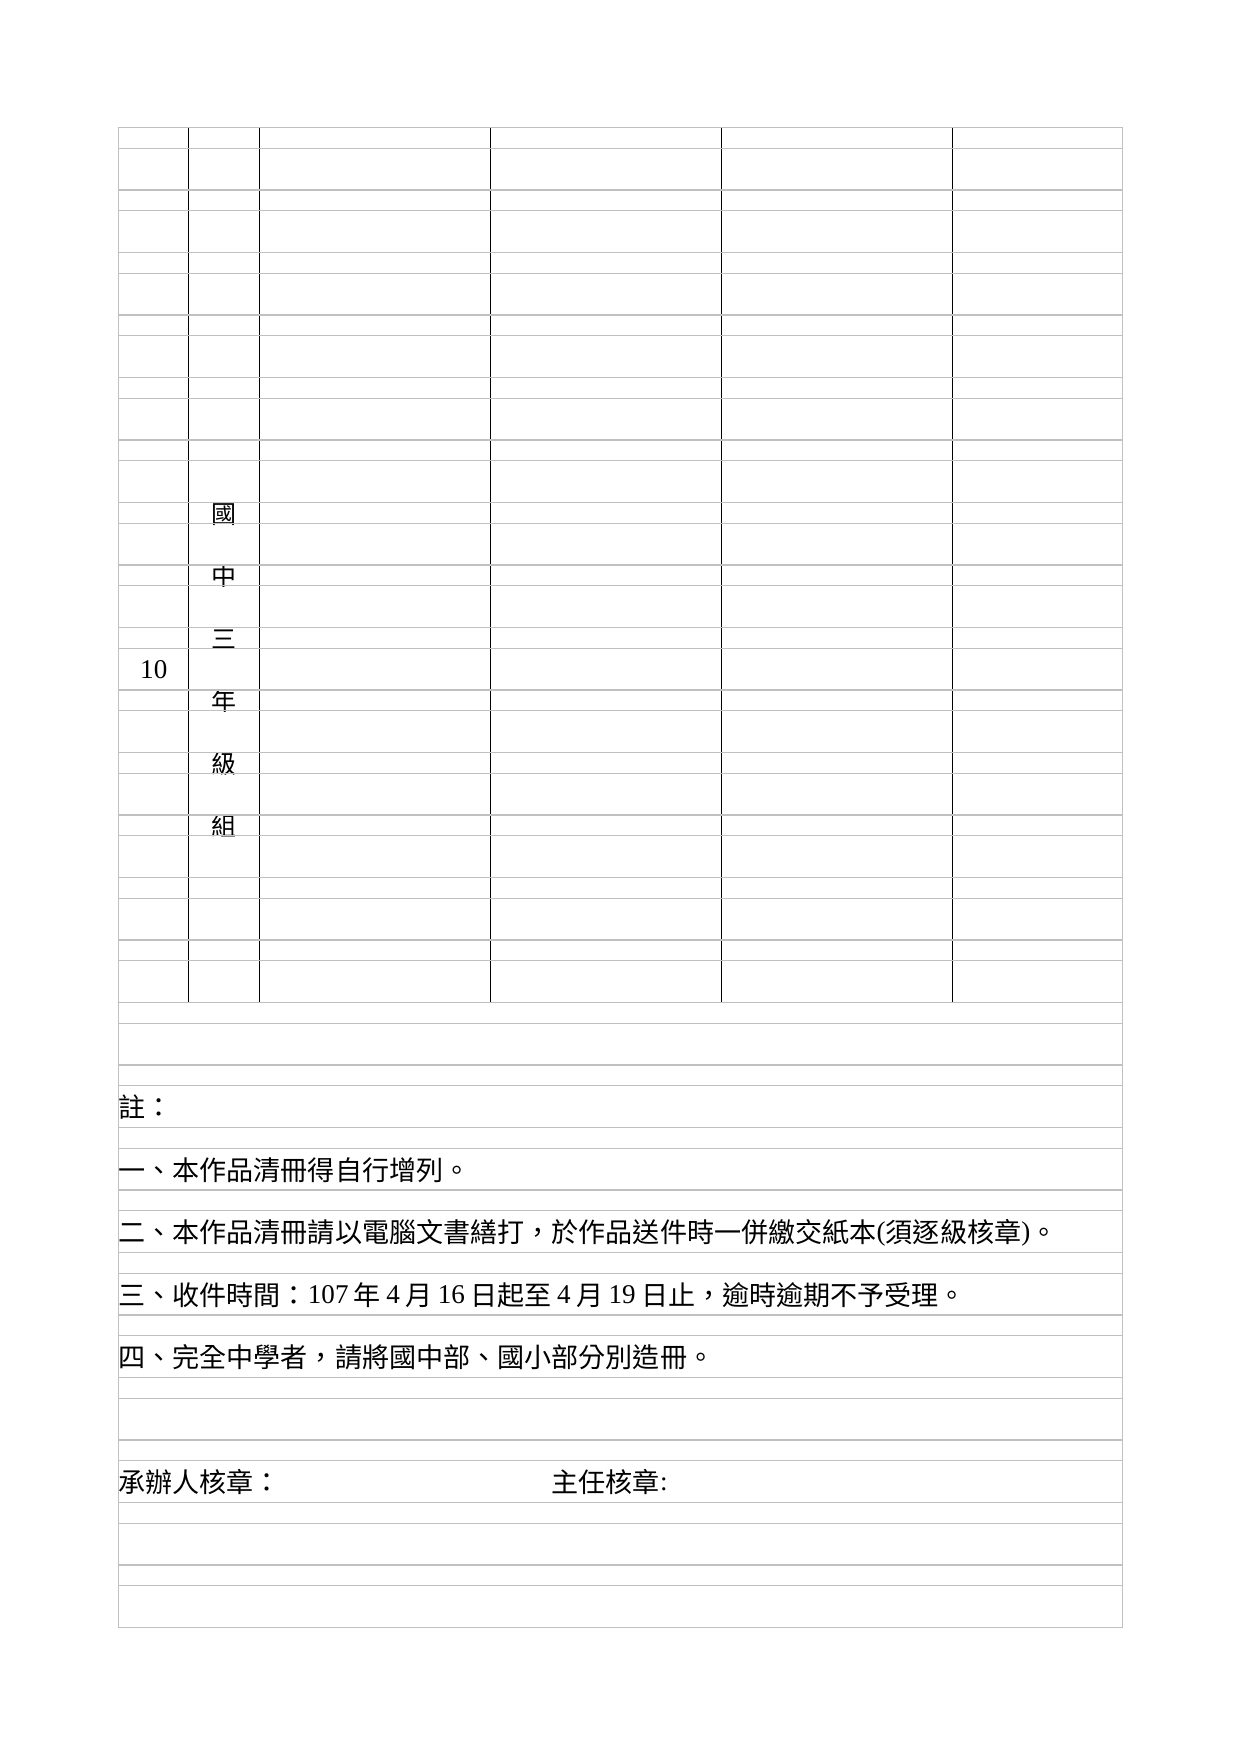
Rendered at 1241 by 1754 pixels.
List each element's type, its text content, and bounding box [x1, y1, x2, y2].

table_cell 國中三年級組 [189, 774, 259, 814]
text [119, 1316, 1122, 1335]
table_cell [260, 691, 490, 710]
table_cell [119, 399, 188, 439]
table_cell 國中三年級組 [189, 711, 259, 752]
table_cell [260, 461, 490, 502]
table_cell [260, 211, 490, 252]
table_cell [260, 899, 490, 939]
table_cell [491, 128, 721, 148]
table_cell [119, 441, 188, 460]
table_cell [260, 649, 490, 689]
table_cell [953, 128, 1122, 148]
table_cell [953, 336, 1122, 377]
table_cell 國中三年級組 [189, 586, 259, 627]
text 註： [119, 1086, 1122, 1127]
table_cell [260, 191, 490, 210]
table_cell [953, 774, 1122, 814]
table_cell [491, 941, 721, 960]
table_cell [722, 316, 952, 335]
text 二、本作品清冊請以電腦文書繕打，於作品送件時一併繳交紙本(須逐級核章)。 [119, 1211, 1122, 1252]
table_cell [953, 586, 1122, 627]
table_cell 國中二年級組 [189, 191, 259, 210]
table_cell [260, 336, 490, 377]
table_cell [260, 711, 490, 752]
text 四、完全中學者，請將國中部、國小部分別造冊。 [119, 1336, 1122, 1377]
text [119, 1066, 1122, 1085]
table_cell [260, 836, 490, 877]
table_cell [491, 816, 721, 835]
table_cell [953, 503, 1122, 523]
table_cell [491, 274, 721, 314]
table_cell [119, 836, 188, 877]
text 一、本作品清冊得自行增列。 [119, 1149, 1122, 1189]
table_cell [722, 899, 952, 939]
table_cell [722, 399, 952, 439]
table_cell [119, 191, 188, 210]
table_cell 國中三年級組 [189, 566, 222, 585]
table_cell 10 [119, 649, 188, 689]
table_cell 國中三年級組 [233, 816, 259, 835]
table_cell [953, 316, 1122, 335]
table_cell [119, 961, 188, 1002]
table_cell 國中三年級組 [219, 691, 259, 710]
table_cell [953, 753, 1122, 773]
table_cell [722, 691, 952, 710]
table_cell [491, 461, 721, 502]
table_cell [119, 941, 188, 960]
table_cell [953, 524, 1122, 564]
table_cell [491, 191, 721, 210]
table_cell [722, 941, 952, 960]
table_cell [491, 441, 721, 460]
table_cell [260, 441, 490, 460]
table_cell [491, 899, 721, 939]
table_cell [953, 566, 1122, 585]
table_cell [722, 816, 952, 835]
table_cell [119, 503, 188, 523]
text [119, 1191, 1122, 1210]
table_cell 國中三年級組 [189, 941, 259, 960]
table_cell [953, 649, 1122, 689]
table_cell [260, 961, 490, 1002]
table_cell [953, 628, 1122, 648]
table_cell 國中三年級組 [189, 649, 259, 689]
table_cell [491, 566, 721, 585]
table_cell [491, 336, 721, 377]
table_cell 國中三年級組 [189, 274, 259, 314]
table_cell [722, 253, 952, 273]
table_cell [953, 441, 1122, 460]
table_cell [722, 836, 952, 877]
table_cell [491, 691, 721, 710]
table_cell 國中三年級組 [189, 816, 223, 835]
table_cell [491, 503, 721, 523]
table_cell [119, 899, 188, 939]
table_cell [953, 691, 1122, 710]
table_cell 國中三年級組 [189, 524, 259, 564]
table_cell [491, 753, 721, 773]
table_cell [491, 149, 721, 189]
table_cell 國中三年級組 [189, 378, 259, 398]
table_cell [260, 878, 490, 898]
table_cell 國中三年級組 [224, 566, 259, 585]
table_cell [491, 711, 721, 752]
table_cell [119, 691, 188, 710]
table_cell 國中三年級組 [189, 628, 259, 648]
table_cell [953, 149, 1122, 189]
table_cell [260, 628, 490, 648]
table_cell [491, 961, 721, 1002]
table_cell [119, 711, 188, 752]
table_cell 國中三年級組 [189, 253, 259, 273]
table_cell [953, 274, 1122, 314]
table_cell 國中三年級組 [231, 753, 259, 773]
table_cell 國中二年級組 [189, 128, 259, 148]
table_cell [722, 961, 952, 1002]
text [119, 1441, 1122, 1460]
table_cell 國中三年級組 [189, 503, 213, 523]
table_cell [260, 524, 490, 564]
table_cell [260, 774, 490, 814]
table_cell [491, 878, 721, 898]
table_cell [722, 441, 952, 460]
table_cell 國中三年級組 [189, 899, 259, 939]
table_cell [491, 399, 721, 439]
table_cell [953, 961, 1122, 1002]
table_cell [722, 586, 952, 627]
table_cell [722, 628, 952, 648]
table_cell 國中三年級組 [189, 399, 259, 439]
table_cell [953, 211, 1122, 252]
text [119, 1128, 1122, 1148]
table_cell [119, 878, 188, 898]
table_cell [722, 566, 952, 585]
table_cell [260, 566, 490, 585]
table_cell [491, 316, 721, 335]
table_cell [491, 211, 721, 252]
table_cell [119, 211, 188, 252]
table_cell 國中三年級組 [215, 505, 232, 522]
table_cell [491, 836, 721, 877]
table_cell [119, 753, 188, 773]
table_cell [722, 191, 952, 210]
table_cell [119, 378, 188, 398]
table_cell [953, 878, 1122, 898]
table_cell [119, 253, 188, 273]
table_cell [260, 586, 490, 627]
table_cell 國中三年級組 [189, 691, 224, 710]
table_cell [119, 774, 188, 814]
table_cell [953, 941, 1122, 960]
table_cell [119, 566, 188, 585]
table_cell 國中三年級組 [234, 503, 259, 523]
table_cell 國中三年級組 [189, 336, 259, 377]
table_cell [722, 336, 952, 377]
table_cell [119, 274, 188, 314]
table_cell [953, 378, 1122, 398]
table_cell [491, 524, 721, 564]
table_cell [722, 274, 952, 314]
table_cell 國中三年級組 [189, 316, 259, 335]
table_cell [119, 586, 188, 627]
text 三、收件時間：107年4月16日起至4月19日止，逾時逾期不予受理。 [119, 1274, 1122, 1314]
table_cell [119, 816, 188, 835]
table_cell 國中三年級組 [189, 461, 259, 502]
table_cell 國中三年級組 [189, 836, 259, 877]
table_cell [119, 524, 188, 564]
table_cell [491, 586, 721, 627]
table_cell [953, 711, 1122, 752]
table_cell [260, 399, 490, 439]
table_cell [953, 899, 1122, 939]
table_cell 國中二年級組 [189, 211, 259, 252]
table_cell [491, 628, 721, 648]
table_cell [491, 253, 721, 273]
table_cell [722, 211, 952, 252]
table_cell 國中三年級組 [189, 961, 259, 1002]
table_cell [722, 649, 952, 689]
table_cell [260, 316, 490, 335]
table_cell [260, 816, 490, 835]
table_cell [119, 461, 188, 502]
table_cell [119, 628, 188, 648]
table_cell [722, 711, 952, 752]
table_cell [722, 128, 952, 148]
table_cell 國中三年級組 [189, 441, 259, 460]
table_cell [722, 774, 952, 814]
table_cell [722, 149, 952, 189]
table_cell [119, 336, 188, 377]
table_cell [260, 128, 490, 148]
table_cell [953, 461, 1122, 502]
table_cell [119, 149, 188, 189]
table_cell [953, 191, 1122, 210]
table_cell [260, 378, 490, 398]
table_cell [491, 649, 721, 689]
table_cell [260, 753, 490, 773]
table_cell [722, 378, 952, 398]
table_cell [260, 253, 490, 273]
table_cell [953, 253, 1122, 273]
table_cell [119, 316, 188, 335]
table_cell [260, 941, 490, 960]
table_cell [491, 774, 721, 814]
table_cell [722, 524, 952, 564]
table_cell 國中三年級組 [189, 753, 224, 773]
table_cell [260, 149, 490, 189]
table_cell [953, 399, 1122, 439]
table_cell [722, 503, 952, 523]
table_cell [722, 753, 952, 773]
table_cell [491, 378, 721, 398]
table_cell 國中三年級組 [189, 878, 259, 898]
table_cell [260, 503, 490, 523]
table_cell [119, 128, 188, 148]
text [119, 1253, 1122, 1273]
table_cell [722, 878, 952, 898]
text 承辦人核章： 主任核章: [119, 1461, 1122, 1502]
table_cell [953, 816, 1122, 835]
table_cell 國中二年級組 [189, 149, 259, 189]
table_cell [722, 461, 952, 502]
table_cell [260, 274, 490, 314]
table_cell [953, 836, 1122, 877]
